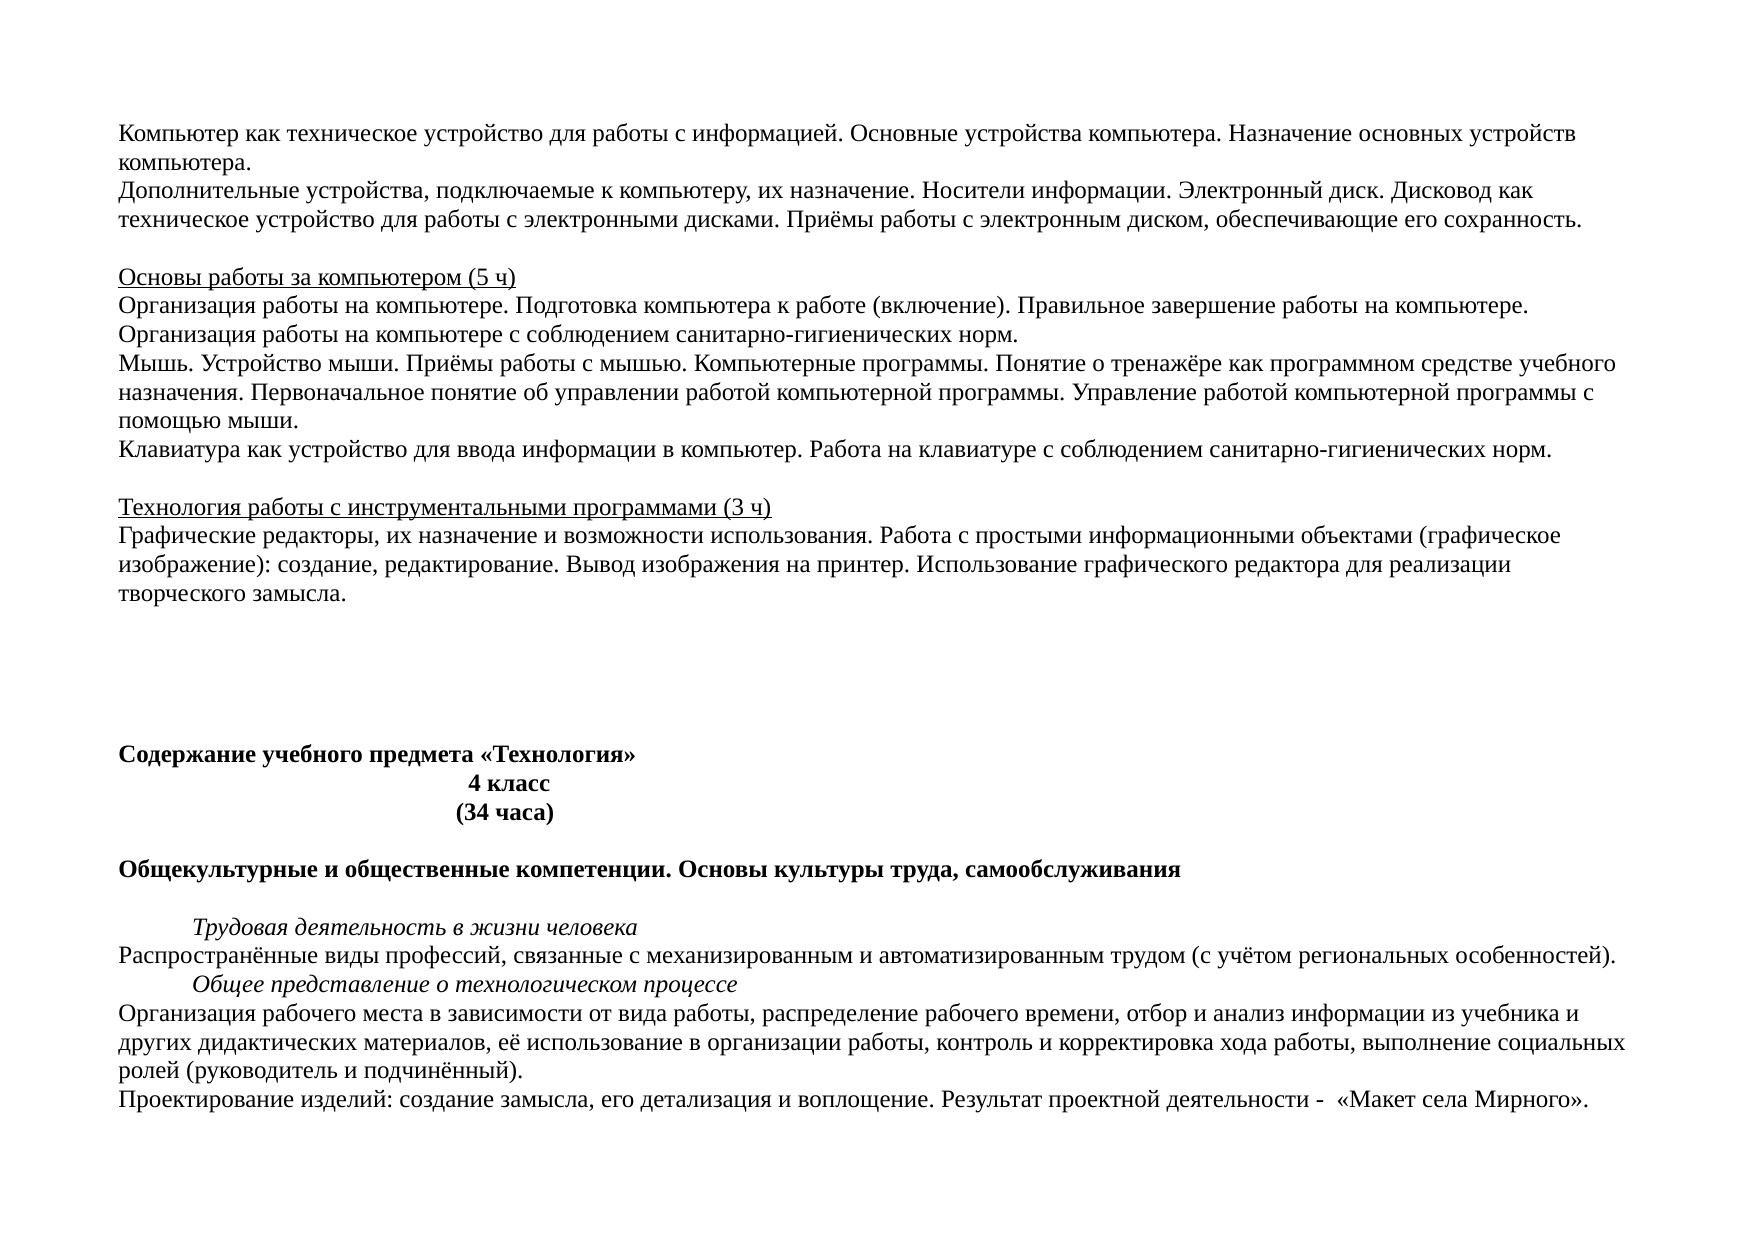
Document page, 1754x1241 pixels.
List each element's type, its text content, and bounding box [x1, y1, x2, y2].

text Основы работы за компьютером (5 ч) [118, 262, 1636, 291]
text Трудовая деятельность в жизни человека [118, 912, 1636, 941]
text Дополнительные устройства, подключаемые к компьютеру, их назначение. Носители информации. Электронный диск. Дисковод как техническое устройство для работы с электронными дисками. Приёмы работы с электронным диском, обеспечивающие его сохранность. [118, 176, 1636, 233]
text Общее представление о технологическом процессе [118, 969, 1636, 998]
text Мышь. Устройство мыши. Приёмы работы с мышью. Компьютерные программы. Понятие о тренажёре как программном средстве учебного назначения. Первоначальное понятие об управлении работой компьютерной программы. Управление работой компьютерной программы с помощью мыши. [118, 348, 1636, 434]
text Компьютер как техническое устройство для работы с информацией. Основные устройства компьютера. Назначение основных устройств компьютера. [118, 118, 1636, 176]
text 4 класс [193, 768, 1636, 797]
text Распространённые виды профессий, связанные с механизированным и автоматизированным трудом (с учётом региональных особенностей). [118, 941, 1636, 969]
text Содержание учебного предмета «Технология» [118, 739, 1636, 768]
text (34 часа) [193, 797, 1636, 826]
text Клавиатура как устройство для ввода информации в компьютер. Работа на клавиатуре с соблюдением санитарно-гигиенических норм. [118, 434, 1636, 463]
text Проектирование изделий: создание замысла, его детализация и воплощение. Результат проектной деятельности - «Макет села Мирного». [118, 1084, 1636, 1113]
text Организация рабочего места в зависимости от вида работы, распределение рабочего времени, отбор и анализ информации из учебника и других дидактических материалов, её использование в организации работы, контроль и корректировка хода работы, выполнение социальных ролей (руководитель и подчинённый). [118, 998, 1636, 1084]
text Графические редакторы, их назначение и возможности использования. Работа с простыми информационными объектами (графическое изображение): создание, редактирование. Вывод изображения на принтер. Использование графического редактора для реализации творческого замысла. [118, 521, 1636, 607]
text Организация работы на компьютере. Подготовка компьютера к работе (включение). Правильное завершение работы на компьютере. Организация работы на компьютере с соблюдением санитарно-гигиенических норм. [118, 291, 1636, 348]
text Общекультурные и общественные компетенции. Основы культуры труда, самообслуживания [118, 854, 1636, 883]
text Технология работы с инструментальными программами (3 ч) [118, 492, 1636, 521]
